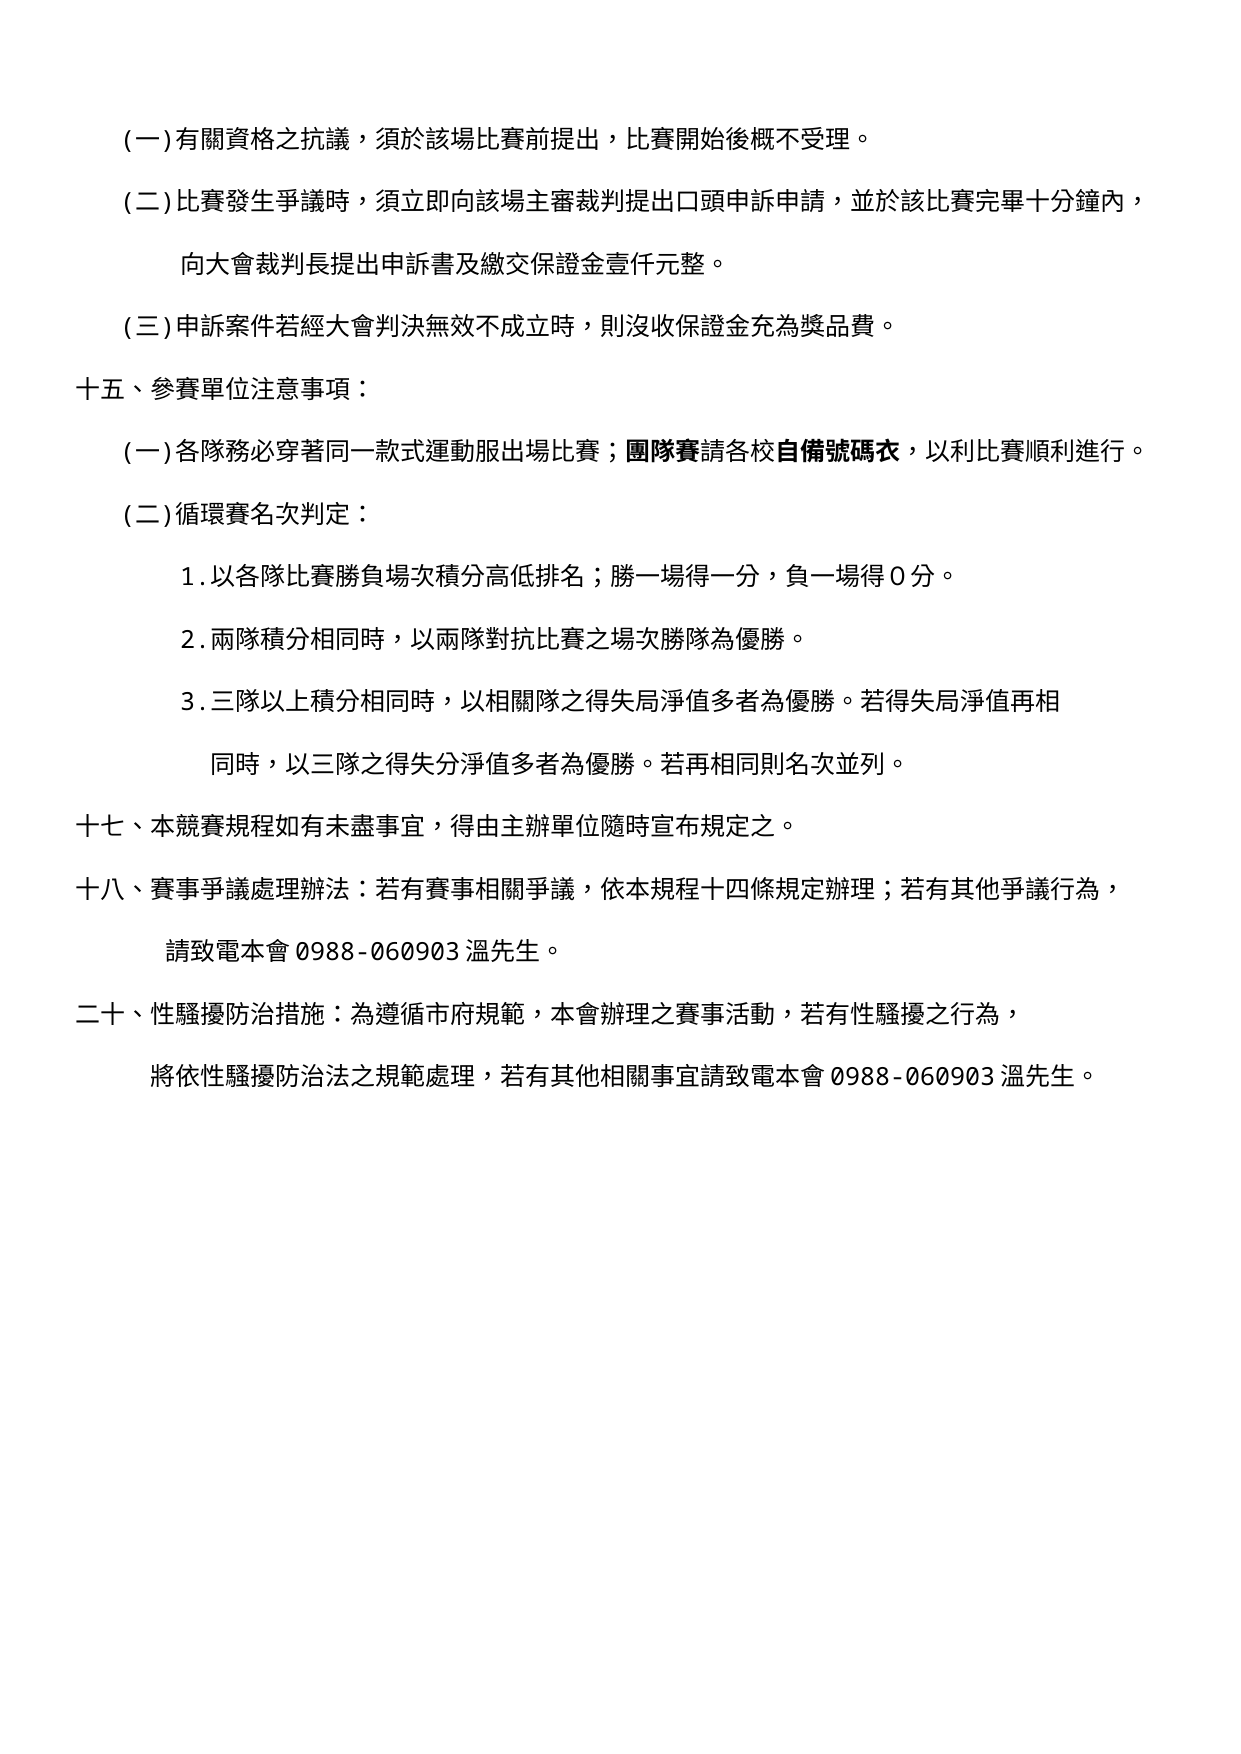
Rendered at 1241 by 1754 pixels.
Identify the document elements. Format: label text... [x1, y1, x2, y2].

text 請致電本會0988-060903溫先生。 [75, 908, 1165, 971]
text 十七、本競賽規程如有未盡事宜，得由主辦單位隨時宣布規定之。 [75, 783, 1165, 846]
text (二)比賽發生爭議時，須立即向該場主審裁判提出口頭申訴申請，並於該比賽完畢十分鐘內， [75, 158, 1165, 221]
text 十八、賽事爭議處理辦法：若有賽事相關爭議，依本規程十四條規定辦理；若有其他爭議行為， [75, 846, 1165, 908]
text 3.三隊以上積分相同時，以相關隊之得失局淨值多者為優勝。若得失局淨值再相 [75, 658, 1165, 721]
text 同時，以三隊之得失分淨值多者為優勝。若再相同則名次並列。 [75, 721, 1165, 783]
text 2.兩隊積分相同時，以兩隊對抗比賽之場次勝隊為優勝。 [75, 596, 1165, 658]
text 十五、參賽單位注意事項： [75, 346, 1165, 408]
text 向大會裁判長提出申訴書及繳交保證金壹仟元整。 [75, 221, 1165, 283]
text 1.以各隊比賽勝負場次積分高低排名；勝一場得一分，負一場得０分。 [75, 533, 1165, 596]
text (一)有關資格之抗議，須於該場比賽前提出，比賽開始後概不受理。 [75, 96, 1165, 158]
text 二十、性騷擾防治措施：為遵循市府規範，本會辦理之賽事活動，若有性騷擾之行為， [75, 971, 1165, 1033]
text 將依性騷擾防治法之規範處理，若有其他相關事宜請致電本會0988-060903溫先生。 [75, 1033, 1165, 1096]
text (一)各隊務必穿著同一款式運動服出場比賽；團隊賽請各校自備號碼衣，以利比賽順利進行。 [75, 408, 1165, 471]
text (三)申訴案件若經大會判決無效不成立時，則沒收保證金充為獎品費。 [75, 283, 1165, 346]
text (二)循環賽名次判定： [75, 471, 1165, 533]
